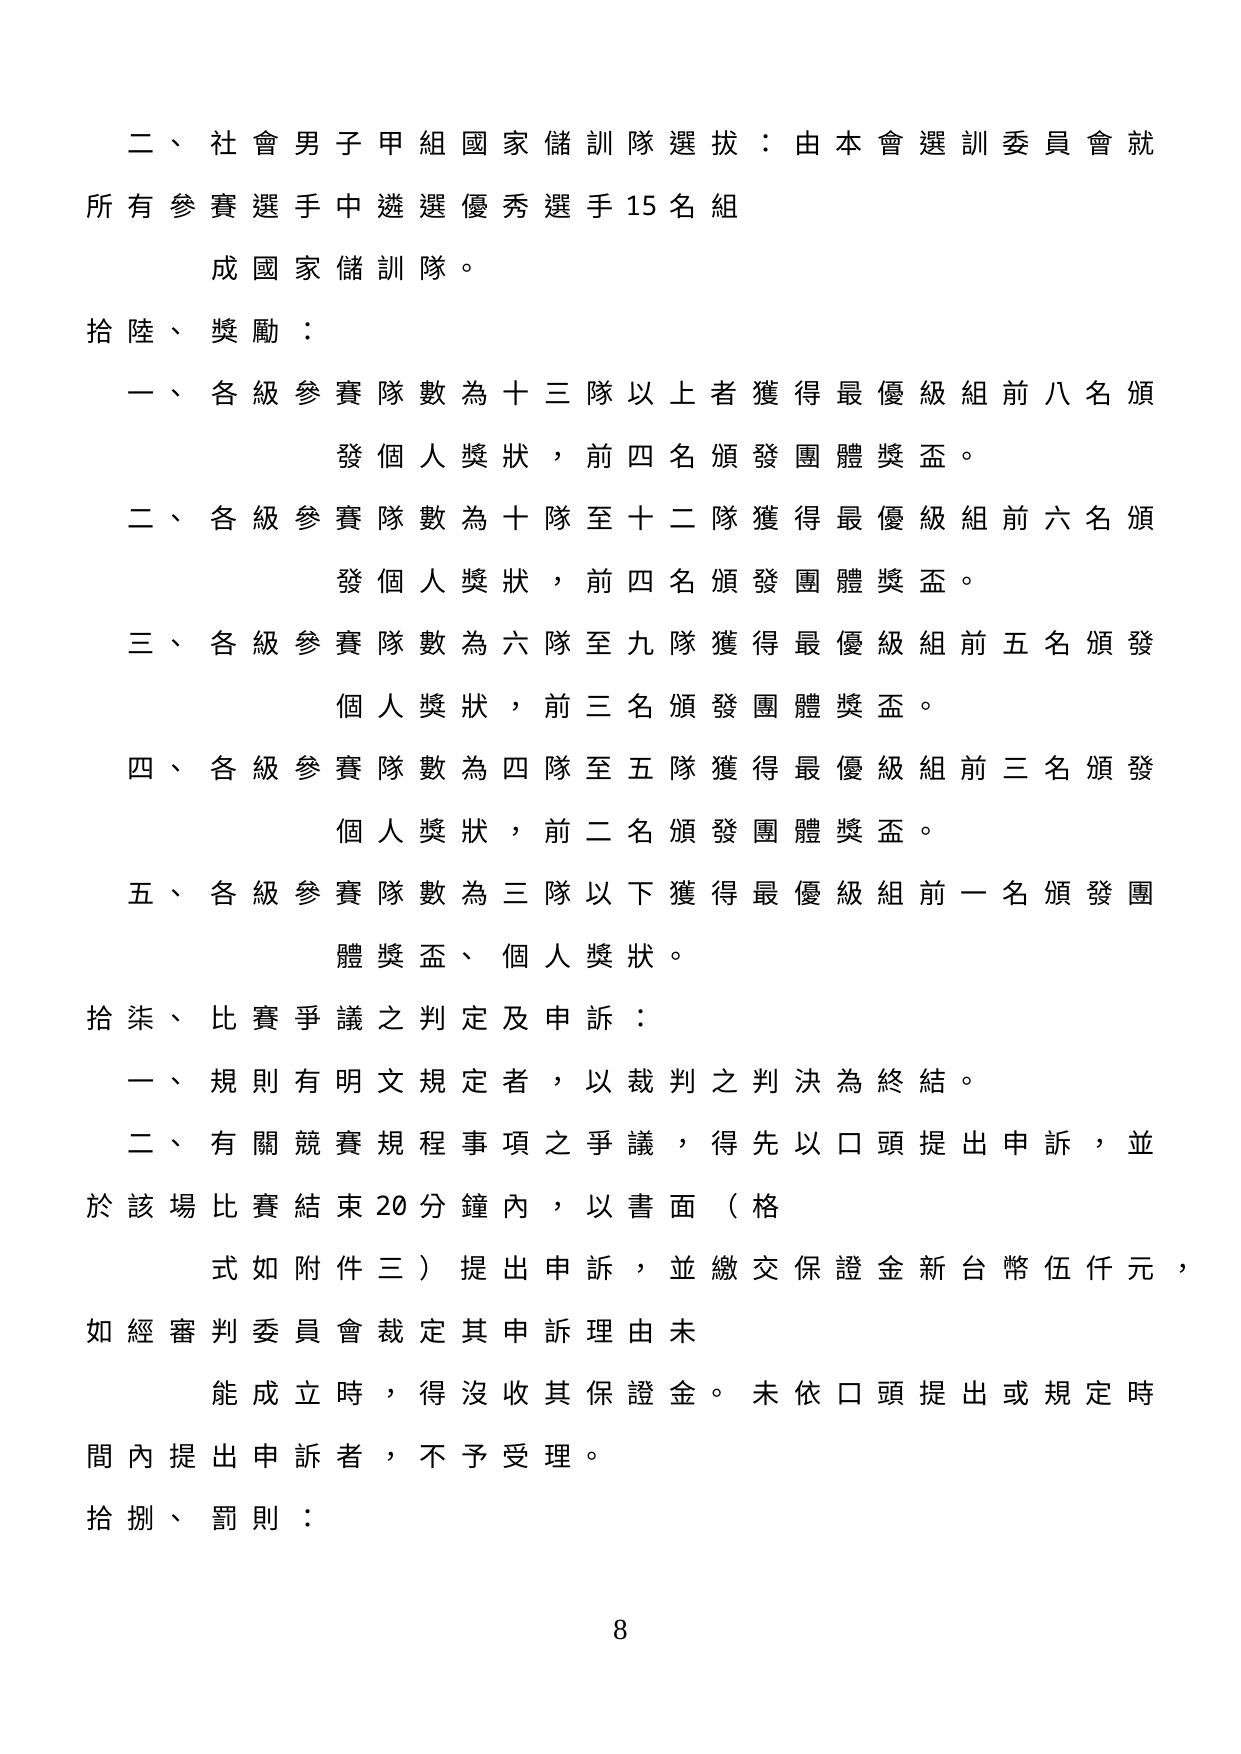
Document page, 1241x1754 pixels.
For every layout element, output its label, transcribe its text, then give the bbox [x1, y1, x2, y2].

text 一、各級參賽隊數為十三隊以上者獲得最優級組前八名頒發個人獎狀，前四名頒發團體獎盃。 [105, 350, 1162, 475]
text 三、各級參賽隊數為六隊至九隊獲得最優級組前五名頒發個人獎狀，前三名頒發團體獎盃。 [105, 600, 1162, 725]
text 拾柒、比賽爭議之判定及申訴： [78, 975, 1162, 1038]
text 拾捌、罰則： [78, 1475, 1162, 1538]
text 能成立時，得沒收其保證金。未依口頭提出或規定時間內提出申訴者，不予受理。 [78, 1350, 1162, 1475]
text 成國家儲訓隊。 [78, 225, 1162, 288]
text 一、規則有明文規定者，以裁判之判決為終結。 [78, 1038, 1162, 1100]
text 五、各級參賽隊數為三隊以下獲得最優級組前一名頒發團體獎盃、個人獎狀。 [78, 850, 1162, 975]
text 拾陸、獎勵： [78, 288, 1162, 350]
text 式如附件三）提出申訴，並繳交保證金新台幣伍仟元，如經審判委員會裁定其申訴理由未 [78, 1225, 1162, 1350]
text 二、有關競賽規程事項之爭議，得先以口頭提出申訴，並於該場比賽結束20分鐘內，以書面（格 [78, 1100, 1162, 1225]
text 二、社會男子甲組國家儲訓隊選拔：由本會選訓委員會就所有參賽選手中遴選優秀選手15名組 [78, 100, 1162, 225]
text 四、各級參賽隊數為四隊至五隊獲得最優級組前三名頒發個人獎狀，前二名頒發團體獎盃。 [105, 725, 1162, 850]
text 二、各級參賽隊數為十隊至十二隊獲得最優級組前六名頒發個人獎狀，前四名頒發團體獎盃。 [105, 475, 1162, 600]
